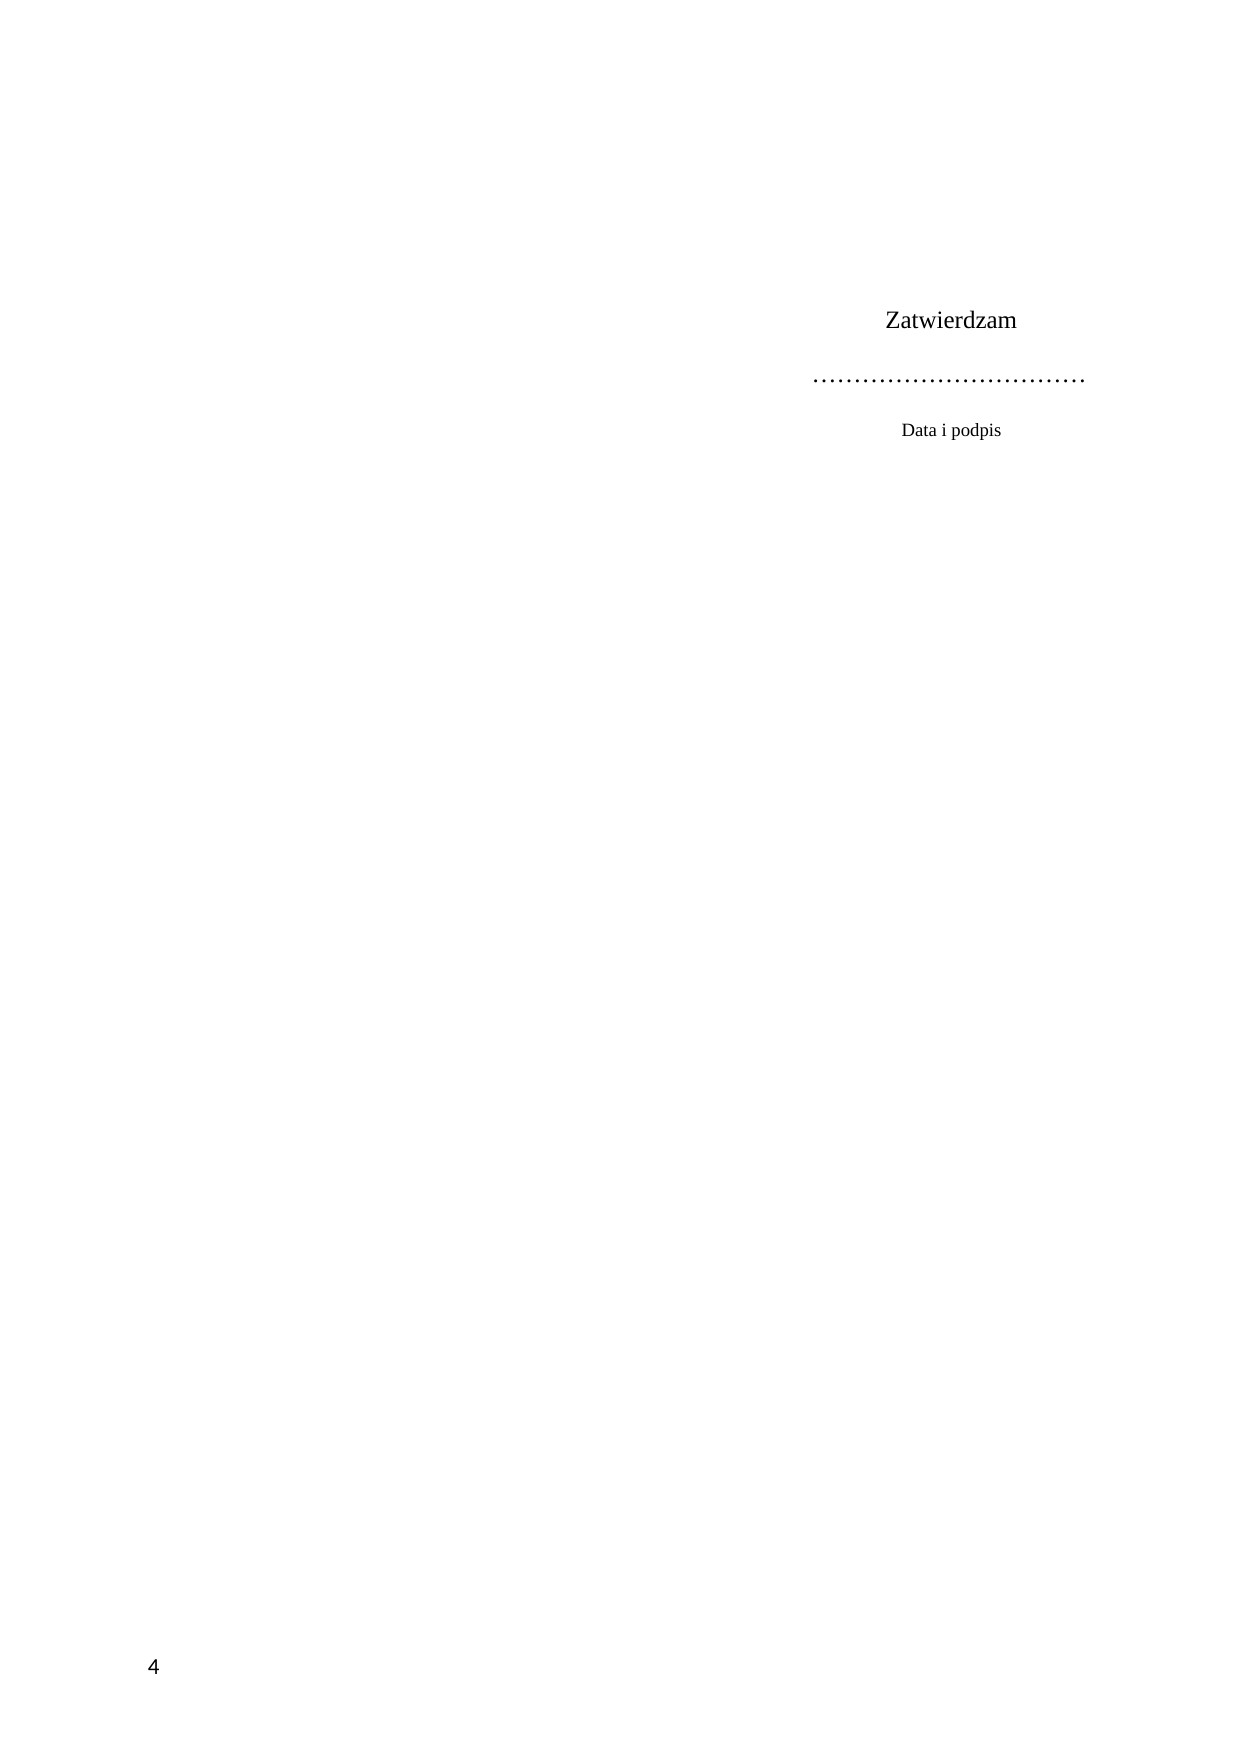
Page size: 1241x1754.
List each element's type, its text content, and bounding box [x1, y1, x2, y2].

text …………………………… [811, 359, 1093, 387]
text Zatwierdzam [811, 305, 1093, 334]
text Data i podpis [738, 413, 1093, 441]
